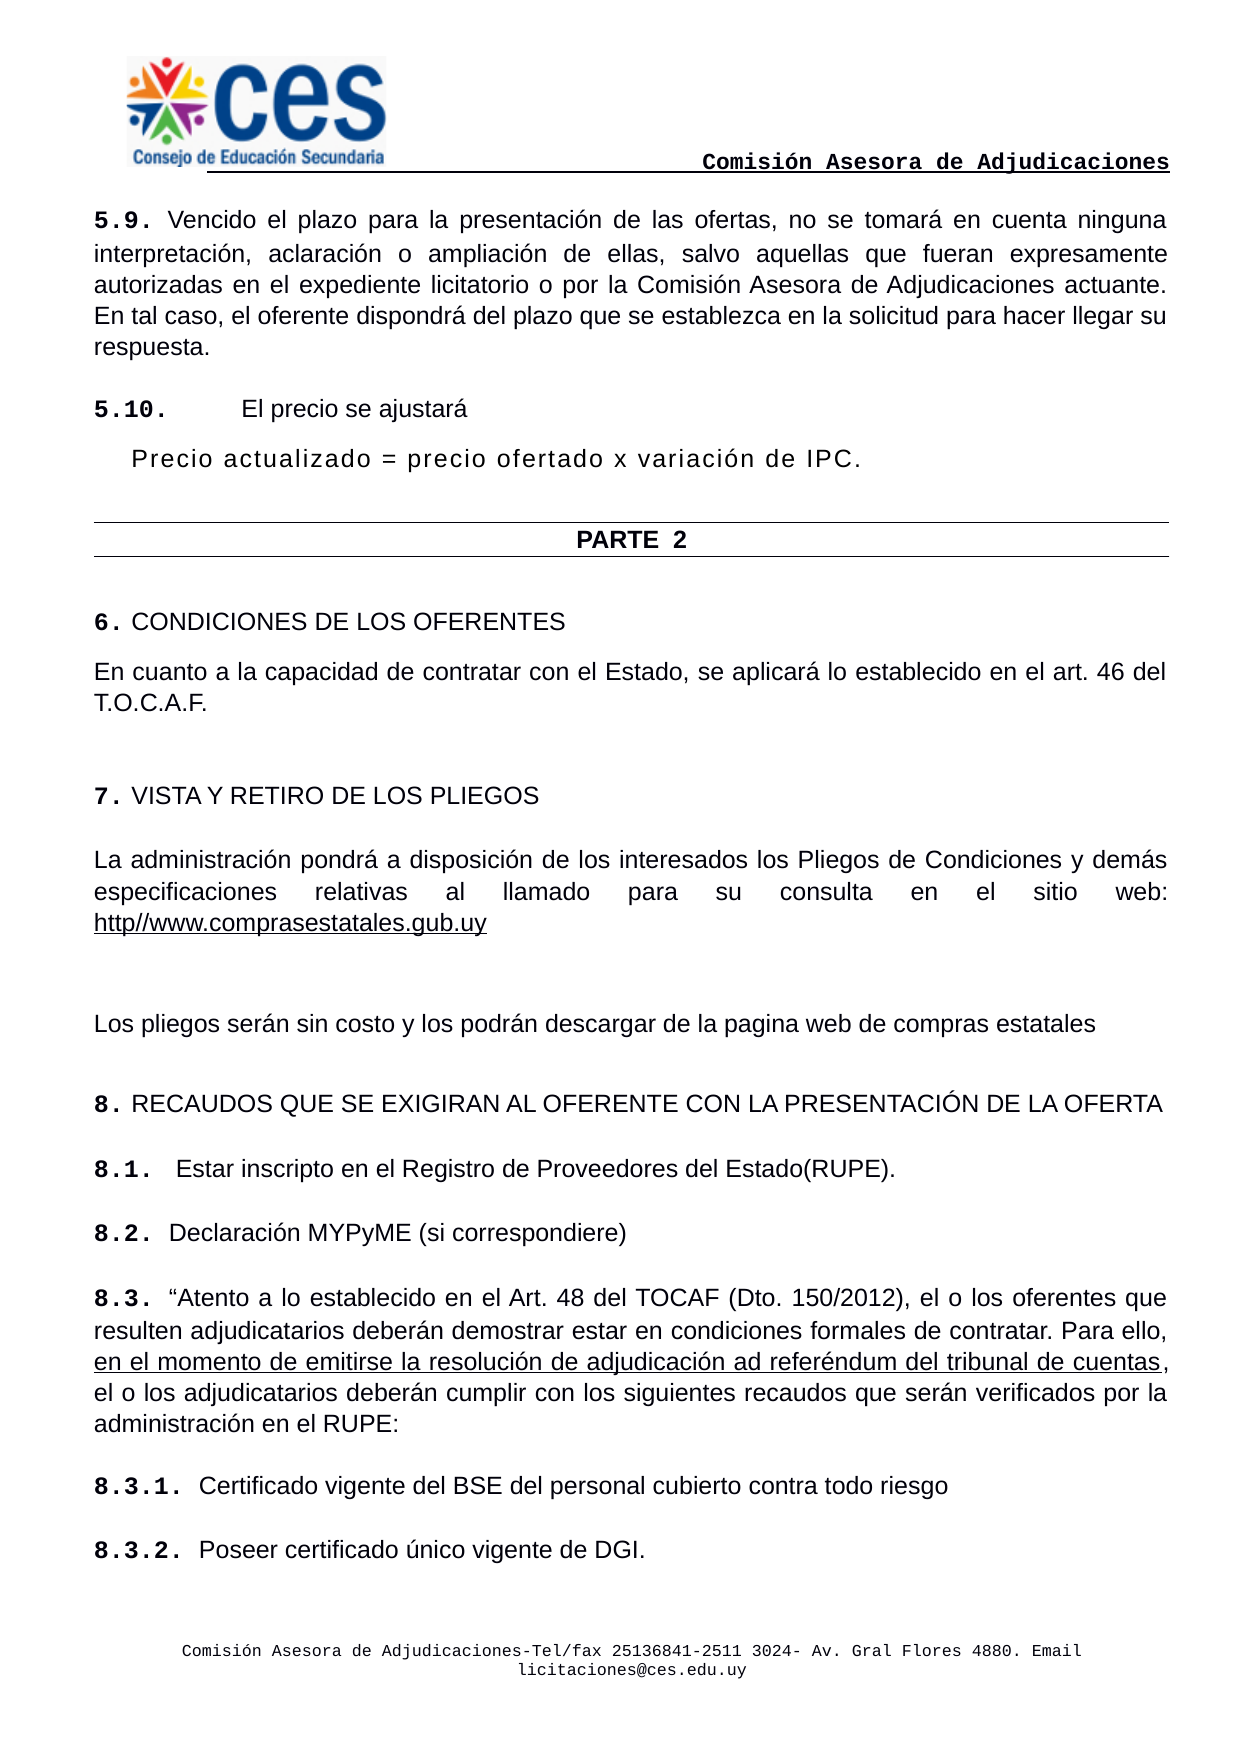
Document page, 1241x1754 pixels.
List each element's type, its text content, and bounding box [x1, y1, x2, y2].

list Certificado vigente del BSE del personal cubierto contra todo riesgo [94, 1471, 1169, 1502]
list El precio se ajustará [94, 394, 1169, 425]
list En cuanto a la capacidad de contratar con el Estado, se aplicará lo establecido en el art. 46 del T.O.C.A.F. [94, 657, 1169, 717]
list Los pliegos serán sin costo y los podrán descargar de la pagina web de compras estatales [94, 986, 1169, 1038]
list VISTA Y RETIRO DE LOS PLIEGOS [94, 781, 1169, 812]
list PARTE 2 [94, 523, 1169, 556]
list “Atento a lo establecido en el Art. 48 del TOCAF (Dto. 150/2012), el o los oferentes que resulten adjudicatarios deberán demostrar estar en condiciones formales de contratar. Para ello, en el momento de emitirse la resolución de adjudicación ad referéndum del tribunal de cuentas, el o los adjudicatarios deberán cumplir con los siguientes recaudos que serán verificados por la administración en el RUPE: [94, 1282, 1169, 1438]
picture [126, 56, 387, 167]
list Precio actualizado = precio ofertado x variación de IPC. [94, 444, 1169, 473]
list RECAUDOS QUE SE EXIGIRAN AL OFERENTE CON LA PRESENTACIÓN DE LA OFERTA [94, 1089, 1169, 1120]
list Poseer certificado único vigente de DGI. [94, 1535, 1169, 1566]
list Vencido el plazo para la presentación de las ofertas, no se tomará en cuenta ninguna interpretación, aclaración o ampliación de ellas, salvo aquellas que fueran expresamente autorizadas en el expediente licitatorio o por la Comisión Asesora de Adjudicaciones actuante. En tal caso, el oferente dispondrá del plazo que se establezca en la solicitud para hacer llegar su respuesta. [94, 205, 1169, 361]
list Declaración MYPyME (si correspondiere) [94, 1218, 1169, 1249]
list CONDICIONES DE LOS OFERENTES [94, 607, 1169, 638]
list La administración pondrá a disposición de los interesados los Pliegos de Condiciones y demás especificaciones relativas al llamado para su consulta en el sitio web: http//www.comprasestatales.gub.uy [94, 846, 1169, 936]
list Estar inscripto en el Registro de Proveedores del Estado(RUPE). [94, 1154, 1169, 1185]
